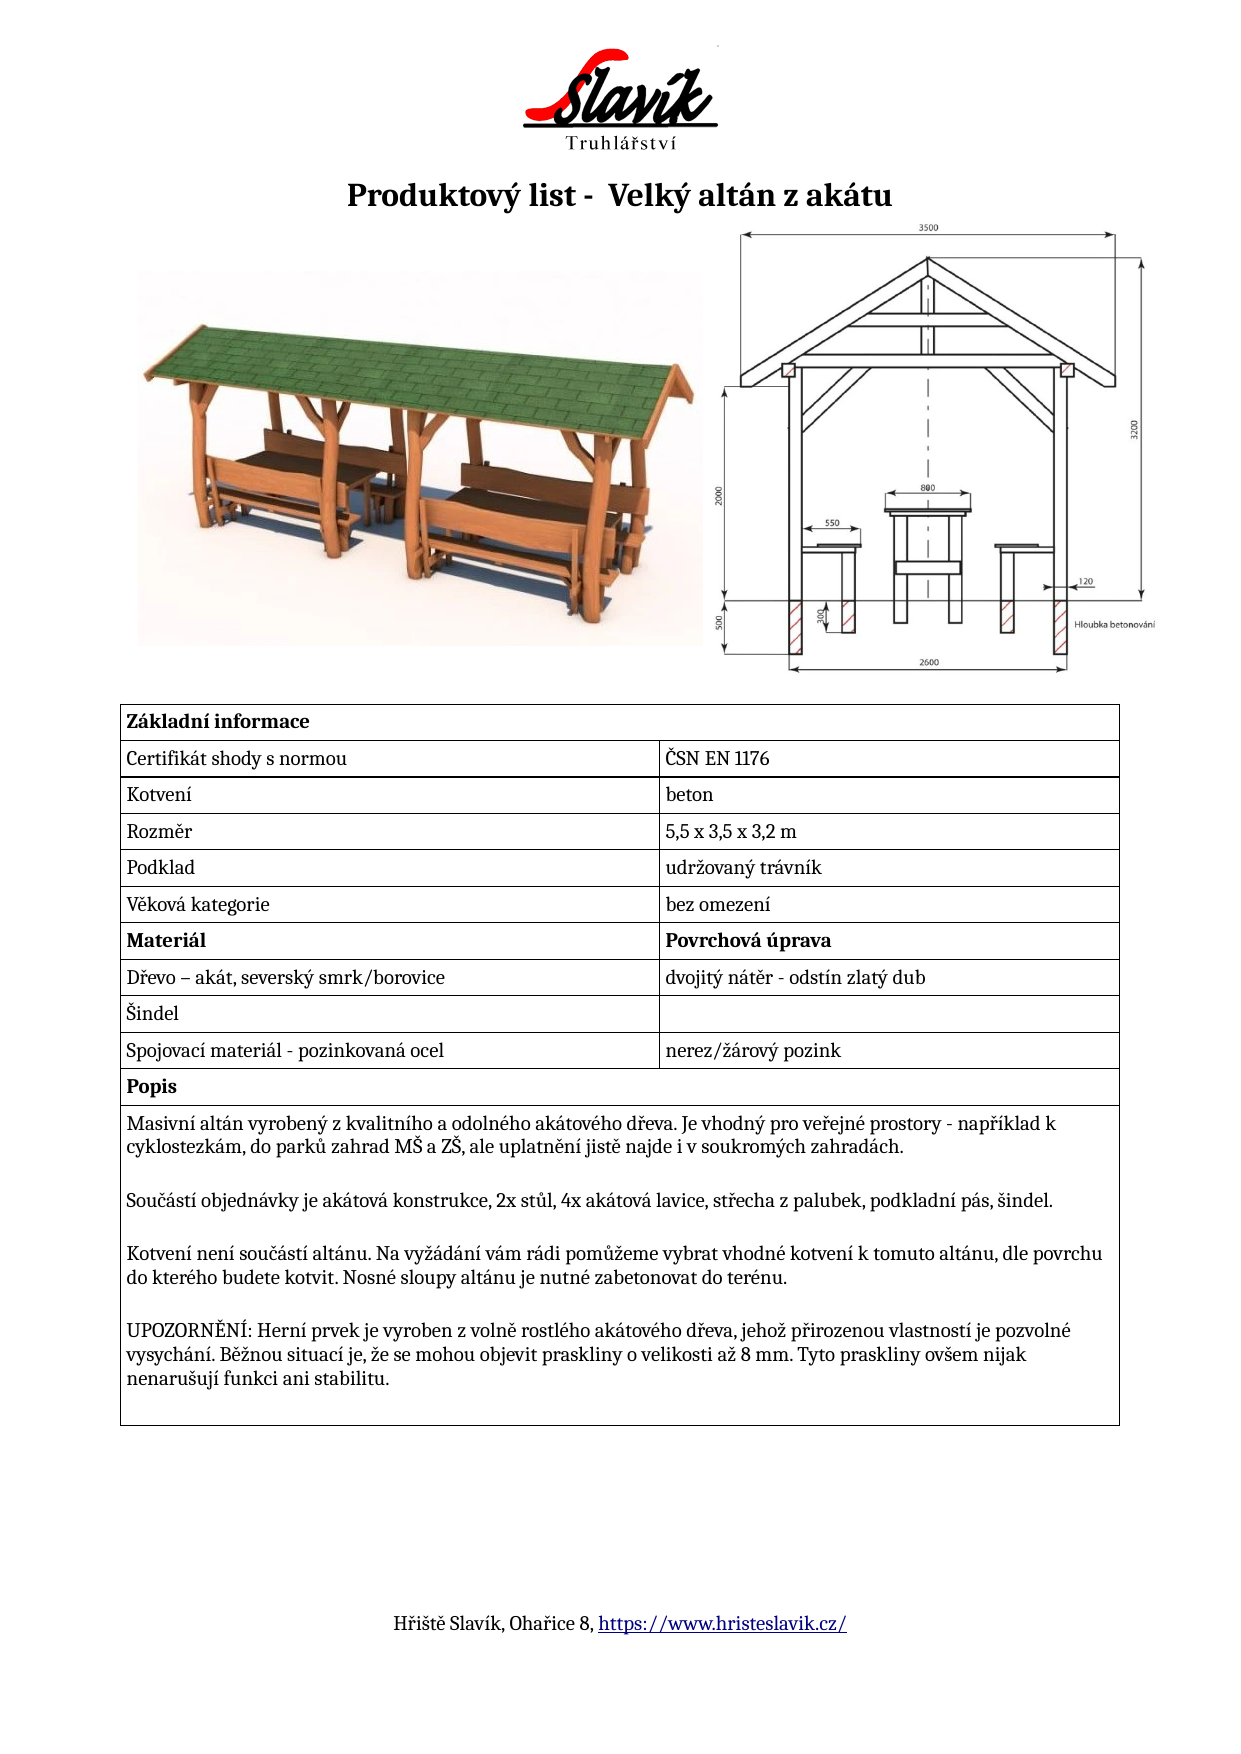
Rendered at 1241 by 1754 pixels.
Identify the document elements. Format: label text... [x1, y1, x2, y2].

table_cell Kotvení [121, 778, 659, 813]
table_cell Dřevo – akát, severský smrk/borovice [121, 960, 659, 995]
table_cell Certifikát shody s normou [121, 741, 659, 776]
text Produktový list - Velký altán z akátu [118, 176, 1122, 215]
table_cell Materiál [121, 923, 659, 959]
table_cell Rozměr [121, 814, 659, 849]
picture [137, 217, 1169, 686]
table_cell Šindel [121, 996, 659, 1032]
table_header Základní informace [121, 705, 1119, 740]
table_cell Podklad [121, 850, 659, 886]
table_cell Spojovací materiál - pozinkovaná ocel [121, 1033, 659, 1068]
table_cell nerez/žárový pozink [660, 1033, 1119, 1068]
table_cell 5,5 x 3,5 x 3,2 m [660, 814, 1119, 849]
table_cell Masivní altán vyrobený z kvalitního a odolného akátového dřeva. Je vhodný pro veřejné prostory - například k cyklostezkám, do parků zahrad MŠ a ZŠ, ale uplatnění jistě najde i v soukromých zahradách. Součástí objednávky je akátová konstrukce, 2x stůl, 4x akátová lavice, střecha z palubek, podkladní pás, šindel. Kotvení není součástí altánu. Na vyžádání vám rádi pomůžeme vybrat vhodné kotvení k tomuto altánu, dle povrchu do kterého budete kotvit. Nosné sloupy altánu je nutné zabetonovat do terénu. UPOZORNĚNÍ: Herní prvek je vyroben z volně rostlého akátového dřeva, jehož přirozenou vlastností je pozvolné vysychání. Běžnou situací je, že se mohou objevit praskliny o velikosti až 8 mm. Tyto praskliny ovšem nijak nenarušují funkci ani stabilitu. [121, 1106, 1119, 1425]
table_cell Povrchová úprava [660, 923, 1119, 959]
table_cell beton [660, 778, 1119, 813]
table_cell [660, 996, 1119, 1032]
table_cell bez omezení [660, 887, 1119, 922]
table_cell udržovaný trávník [660, 850, 1119, 886]
picture [521, 44, 719, 153]
table_cell dvojitý nátěr - odstín zlatý dub [660, 960, 1119, 995]
table_cell Popis [121, 1069, 1119, 1104]
table_cell Věková kategorie [121, 887, 659, 922]
table_cell ČSN EN 1176 [660, 741, 1119, 776]
